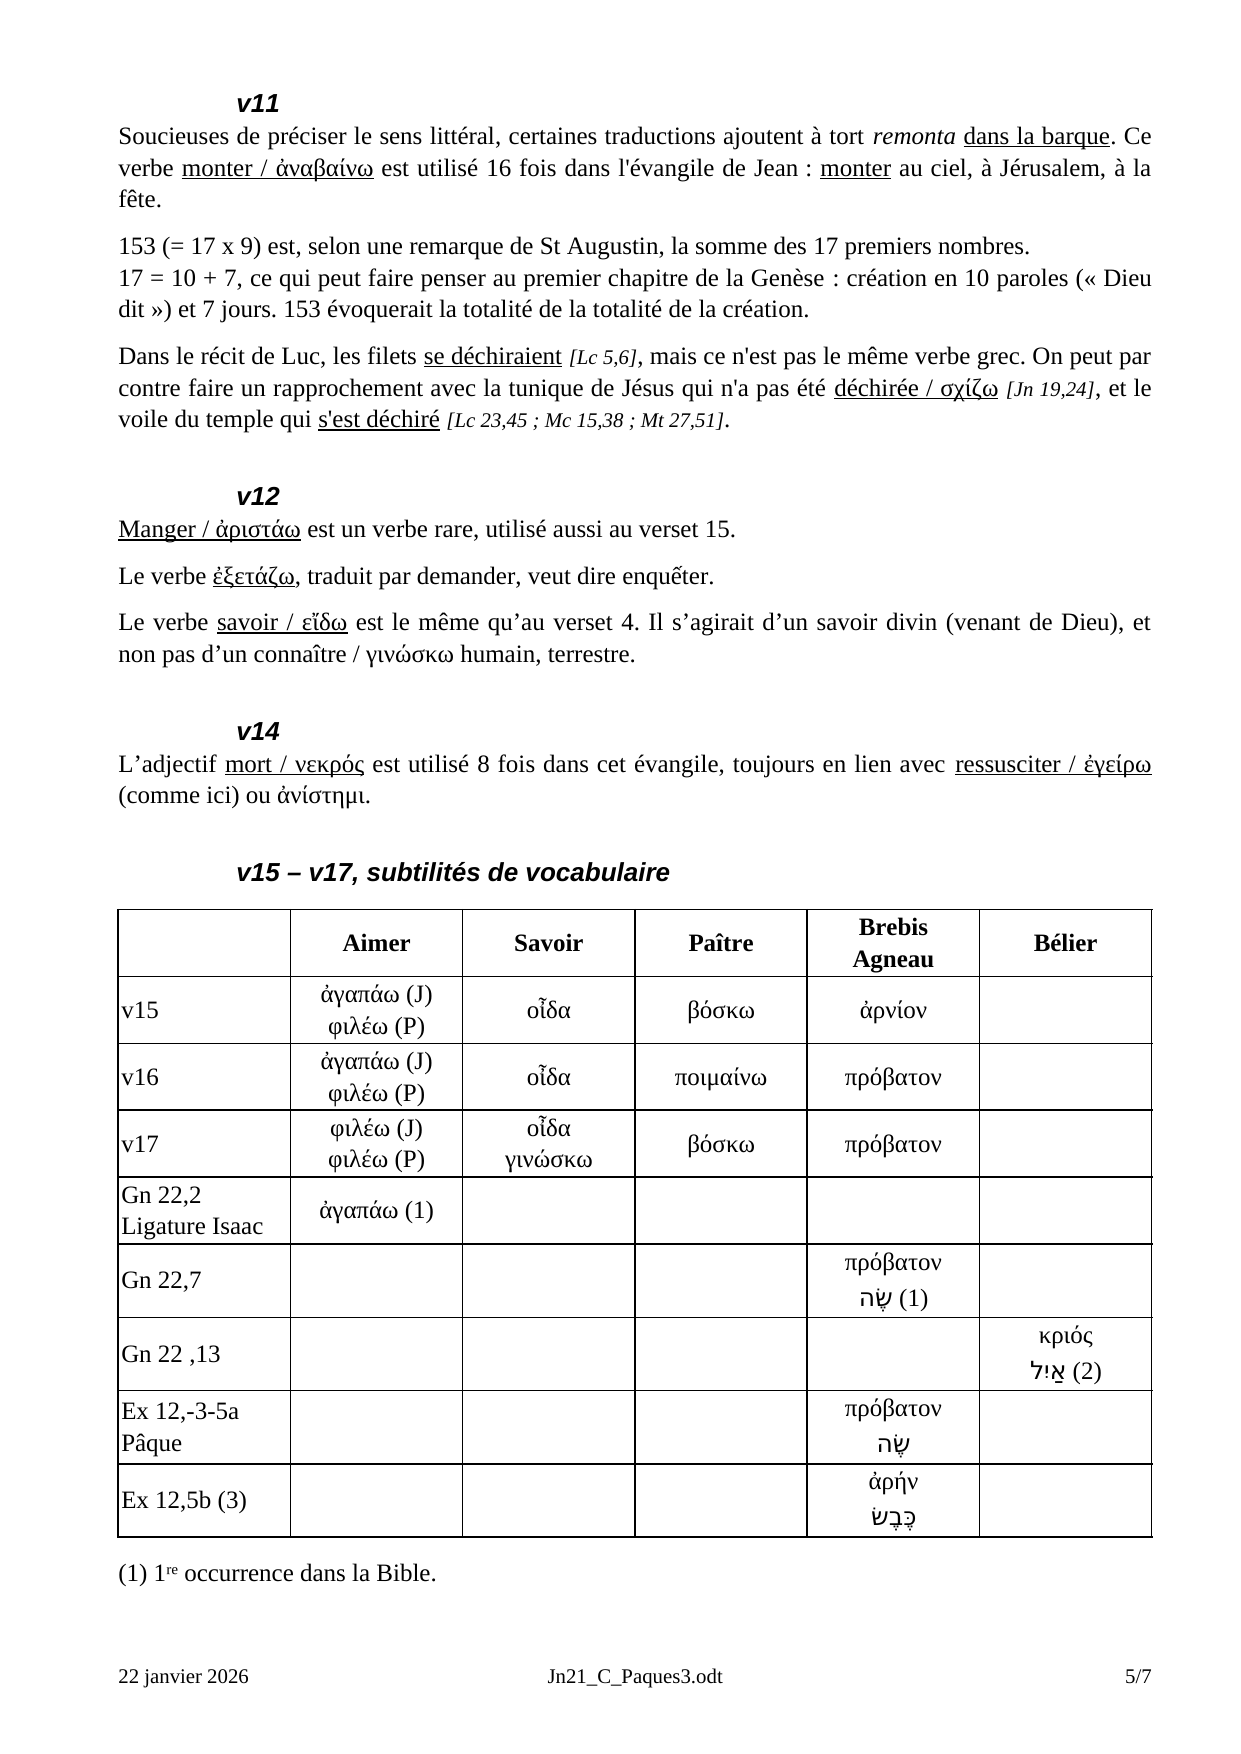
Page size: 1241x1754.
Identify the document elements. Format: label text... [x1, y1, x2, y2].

table_cell βόσκω [636, 1111, 806, 1176]
table_cell [808, 1178, 979, 1243]
text Manger / ἀριστάω est un verbe rare, utilisé aussi au verset 15. [118, 515, 1152, 543]
table_cell [463, 1318, 634, 1389]
table_cell Gn 22 ,13 [119, 1318, 290, 1389]
text L’adjectif mort / νεκρός est utilisé 8 fois dans cet évangile, toujours en lien avec ressusciter / ἐγείρω (comme ici) ou ἀνίστημι. [118, 750, 1152, 809]
table_cell ἀρνίον [808, 977, 979, 1042]
subtitle v15 – v17, subtilités de vocabulaire [236, 858, 1152, 887]
text Le verbe savoir / εἴδω est le même qu’au verset 4. Il s’agirait d’un savoir divin (venant de Dieu), et non pas d’un connaître / γινώσκω humain, terrestre. [118, 608, 1152, 668]
table_cell v15 [119, 977, 290, 1042]
subtitle v12 [236, 482, 1152, 511]
table_header [119, 910, 290, 976]
table_cell βόσκω [636, 977, 806, 1042]
table_cell Gn 22,2 Ligature Isaac [119, 1178, 290, 1243]
table_cell [291, 1245, 462, 1316]
table_cell οἶδα [463, 1044, 634, 1109]
table_header Paître [636, 910, 806, 976]
text 17 = 10 + 7, ce qui peut faire penser au premier chapitre de la Genèse : création en 10 paroles (« Dieu dit ») et 7 jours. 153 évoquerait la totalité de la totalité de la création. [118, 264, 1152, 323]
text Soucieuses de préciser le sens littéral, certaines traductions ajoutent à tort remonta dans la barque. Ce verbe monter / ἀναβαίνω est utilisé 16 fois dans l'évangile de Jean : monter au ciel, à Jérusalem, à la fête. [118, 122, 1152, 213]
subtitle v11 [236, 88, 1152, 118]
table_cell ἀγαπάω (J) φιλέω (P) [291, 977, 462, 1042]
table_cell [980, 1465, 1151, 1536]
text (1) 1ʳᵉ occurrence dans la Bible. [118, 1559, 1152, 1587]
table_cell [980, 977, 1151, 1042]
table_cell κριός אַיִל (f2) [980, 1318, 1151, 1389]
table_cell [463, 1245, 634, 1316]
table_header Bélier [980, 910, 1151, 976]
table_cell [291, 1391, 462, 1463]
table_header Brebis Agneau [808, 910, 979, 976]
table_cell οἶδα [463, 977, 634, 1042]
table_cell πρόβατον [808, 1111, 979, 1176]
table_cell [463, 1178, 634, 1243]
table_cell πρόβατον שֶׂה [808, 1391, 979, 1463]
table_cell πρόβατον שֶׂה (f1) [808, 1245, 979, 1316]
table_header Aimer [291, 910, 462, 976]
table_cell [291, 1465, 462, 1536]
table_cell οἶδα γινώσκω [463, 1111, 634, 1176]
table_cell [980, 1178, 1151, 1243]
table_cell [980, 1111, 1151, 1176]
table_cell ἀγαπάω (J) φιλέω (P) [291, 1044, 462, 1109]
table_cell [980, 1245, 1151, 1316]
text Le verbe ἐξετάζω, traduit par demander, veut dire enquếter. [118, 562, 1152, 589]
table_cell [636, 1391, 806, 1463]
table_cell [636, 1178, 806, 1243]
table_cell Gn 22,7 [119, 1245, 290, 1316]
table_cell v16 [119, 1044, 290, 1109]
table_header Savoir [463, 910, 634, 976]
table_cell φιλέω (J) φιλέω (P) [291, 1111, 462, 1176]
table_cell [291, 1318, 462, 1389]
table_cell [463, 1465, 634, 1536]
table_cell [808, 1318, 979, 1389]
text 153 (= 17 x 9) est, selon une remarque de St Augustin, la somme des 17 premiers nombres. [118, 232, 1152, 260]
table_cell [636, 1318, 806, 1389]
table_cell v17 [119, 1111, 290, 1176]
table_cell [636, 1245, 806, 1316]
table_cell [980, 1044, 1151, 1109]
text Dans le récit de Luc, les filets se déchiraient [Lc 5,6], mais ce n'est pas le même verbe grec. On peut par contre faire un rapprochement avec la tunique de Jésus qui n'a pas été déchirée / σχίζω [Jn 19,24], et le voile du temple qui s'est déchiré [Lc 23,45 ; Mc 15,38 ; Mt 27,51]. [118, 342, 1152, 433]
table_cell [636, 1465, 806, 1536]
table_cell [463, 1391, 634, 1463]
table_cell Ex 12,-3-5a Pâque [119, 1391, 290, 1463]
subtitle v14 [236, 716, 1152, 745]
table_cell ποιμαίνω [636, 1044, 806, 1109]
table_cell πρόβατον [808, 1044, 979, 1109]
table_cell [980, 1391, 1151, 1463]
table_cell ἀρήν כֶּבֶשׂ [808, 1465, 979, 1536]
table_cell ἀγαπάω (1) [291, 1178, 462, 1243]
table_cell Ex 12,5b (3) [119, 1465, 290, 1536]
